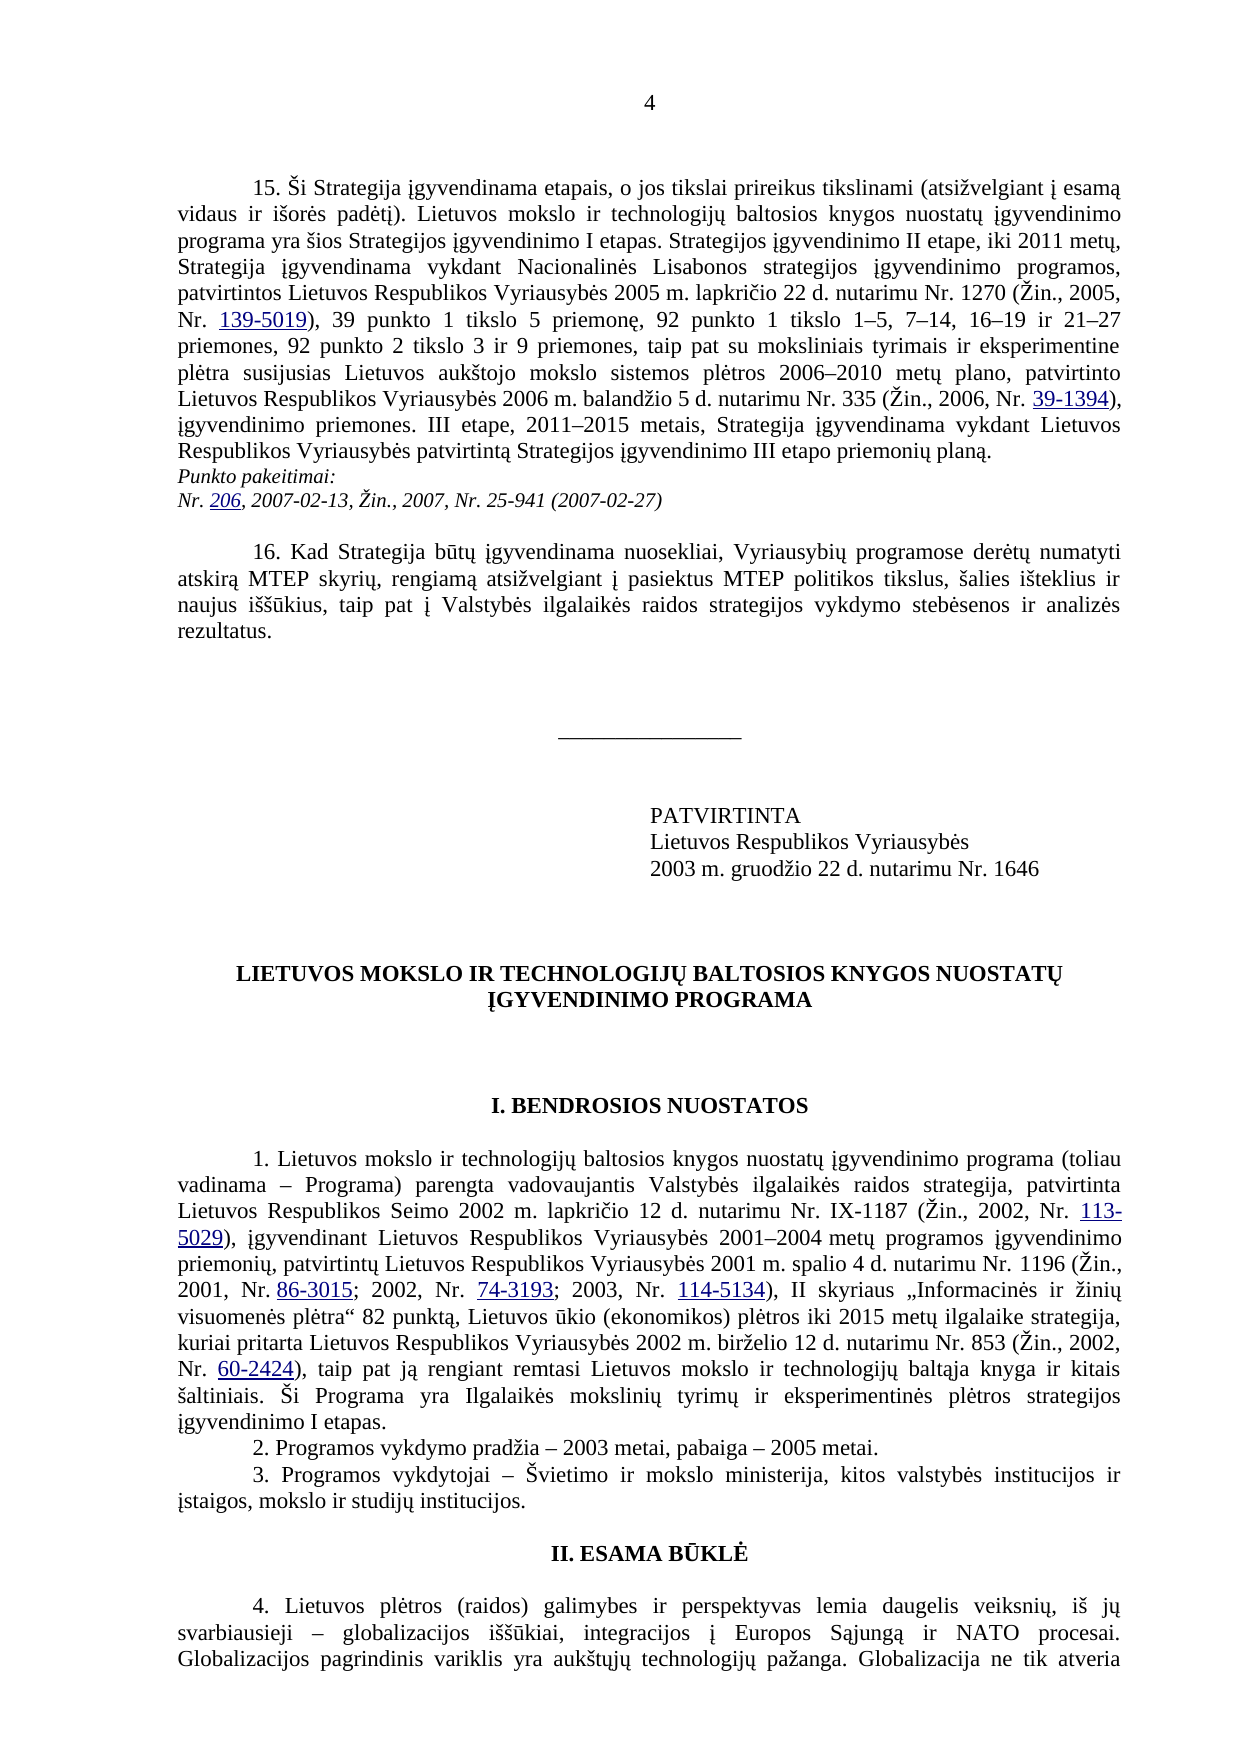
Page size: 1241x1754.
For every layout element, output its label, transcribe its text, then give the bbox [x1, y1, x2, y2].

text –––––––––––––––– [177, 723, 1122, 749]
text 4. Lietuvos plėtros (raidos) galimybes ir perspektyvas lemia daugelis veiksnių, iš jų svarbiausieji – globalizacijos iššūkiai, integracijos į Europos Sąjungą ir NATO procesai. Globalizacijos pagrindinis variklis yra aukštųjų technologijų pažanga. Globalizacija ne tik atveria [177, 1593, 1122, 1672]
subtitle II. ESAMA BŪKLĖ [177, 1540, 1122, 1566]
text lietuvos mokslo ir technologijų baltosios knygos nuostatų įgyvendinimo programa [177, 960, 1122, 1013]
text Lietuvos Respublikos Vyriausybės 2003 m. gruodžio 22 d. nutarimu Nr. 1646 [650, 828, 1122, 881]
text 16. Kad Strategija būtų įgyvendinama nuosekliai, Vyriausybių programose derėtų numatyti atskirą MTEP skyrių, rengiamą atsižvelgiant į pasiektus MTEP politikos tikslus, šalies išteklius ir naujus iššūkius, taip pat į Valstybės ilgalaikės raidos strategijos vykdymo stebėsenos ir analizės rezultatus. [177, 538, 1122, 644]
text 3. Programos vykdytojai – Švietimo ir mokslo ministerija, kitos valstybės institucijos ir įstaigos, mokslo ir studijų institucijos. [177, 1461, 1122, 1513]
text 15. Ši Strategija įgyvendinama etapais, o jos tikslai prireikus tikslinami (atsižvelgiant į esamą vidaus ir išorės padėtį). Lietuvos mokslo ir technologijų baltosios knygos nuostatų įgyvendinimo programa yra šios Strategijos įgyvendinimo I etapas. Strategijos įgyvendinimo II etape, iki 2011 metų, Strategija įgyvendinama vykdant Nacionalinės Lisabonos strategijos įgyvendinimo programos, patvirtintos Lietuvos Respublikos Vyriausybės 2005 m. lapkričio 22 d. nutarimu Nr. 1270 (Žin., 2005, Nr. 139-5019), 39 punkto 1 tikslo 5 priemonę, 92 punkto 1 tikslo 1–5, 7–14, 16–19 ir 21–27 priemones, 92 punkto 2 tikslo 3 ir 9 priemones, taip pat su moksliniais tyrimais ir eksperimentine plėtra susijusias Lietuvos aukštojo mokslo sistemos plėtros 2006–2010 metų plano, patvirtinto Lietuvos Respublikos Vyriausybės 2006 m. balandžio 5 d. nutarimu Nr. 335 (Žin., 2006, Nr. 39-1394), įgyvendinimo priemones. III etape, 2011–2015 metais, Strategija įgyvendinama vykdant Lietuvos Respublikos Vyriausybės patvirtintą Strategijos įgyvendinimo III etapo priemonių planą. [177, 174, 1122, 464]
text 1. Lietuvos mokslo ir technologijų baltosios knygos nuostatų įgyvendinimo programa (toliau vadinama – Programa) parengta vadovaujantis Valstybės ilgalaikės raidos strategija, patvirtinta Lietuvos Respublikos Seimo 2002 m. lapkričio 12 d. nutarimu Nr. IX-1187 (Žin., 2002, Nr. 113-5029), įgyvendinant Lietuvos Respublikos Vyriausybės 2001–2004 metų programos įgyvendinimo priemonių, patvirtintų Lietuvos Respublikos Vyriausybės 2001 m. spalio 4 d. nutarimu Nr. 1196 (Žin., 2001, Nr. 86-3015; 2002, Nr. 74-3193; 2003, Nr. 114-5134), II skyriaus „Informacinės ir žinių visuomenės plėtra“ 82 punktą, Lietuvos ūkio (ekonomikos) plėtros iki 2015 metų ilgalaike strategija, kuriai pritarta Lietuvos Respublikos Vyriausybės 2002 m. birželio 12 d. nutarimu Nr. 853 (Žin., 2002, Nr. 60-2424), taip pat ją rengiant remtasi Lietuvos mokslo ir technologijų baltąja knyga ir kitais šaltiniais. Ši Programa yra Ilgalaikės mokslinių tyrimų ir eksperimentinės plėtros strategijos įgyvendinimo I etapas. [177, 1144, 1122, 1434]
text Punkto pakeitimai: [177, 464, 1122, 488]
text Nr. 206, 2007-02-13, Žin., 2007, Nr. 25-941 (2007-02-27) [177, 488, 1122, 512]
text 2. Programos vykdymo pradžia – 2003 metai, pabaiga – 2005 metai. [177, 1434, 1122, 1461]
text Patvirtinta [650, 802, 1122, 828]
subtitle I. BENDROSIOS NUOSTATOS [177, 1092, 1122, 1118]
